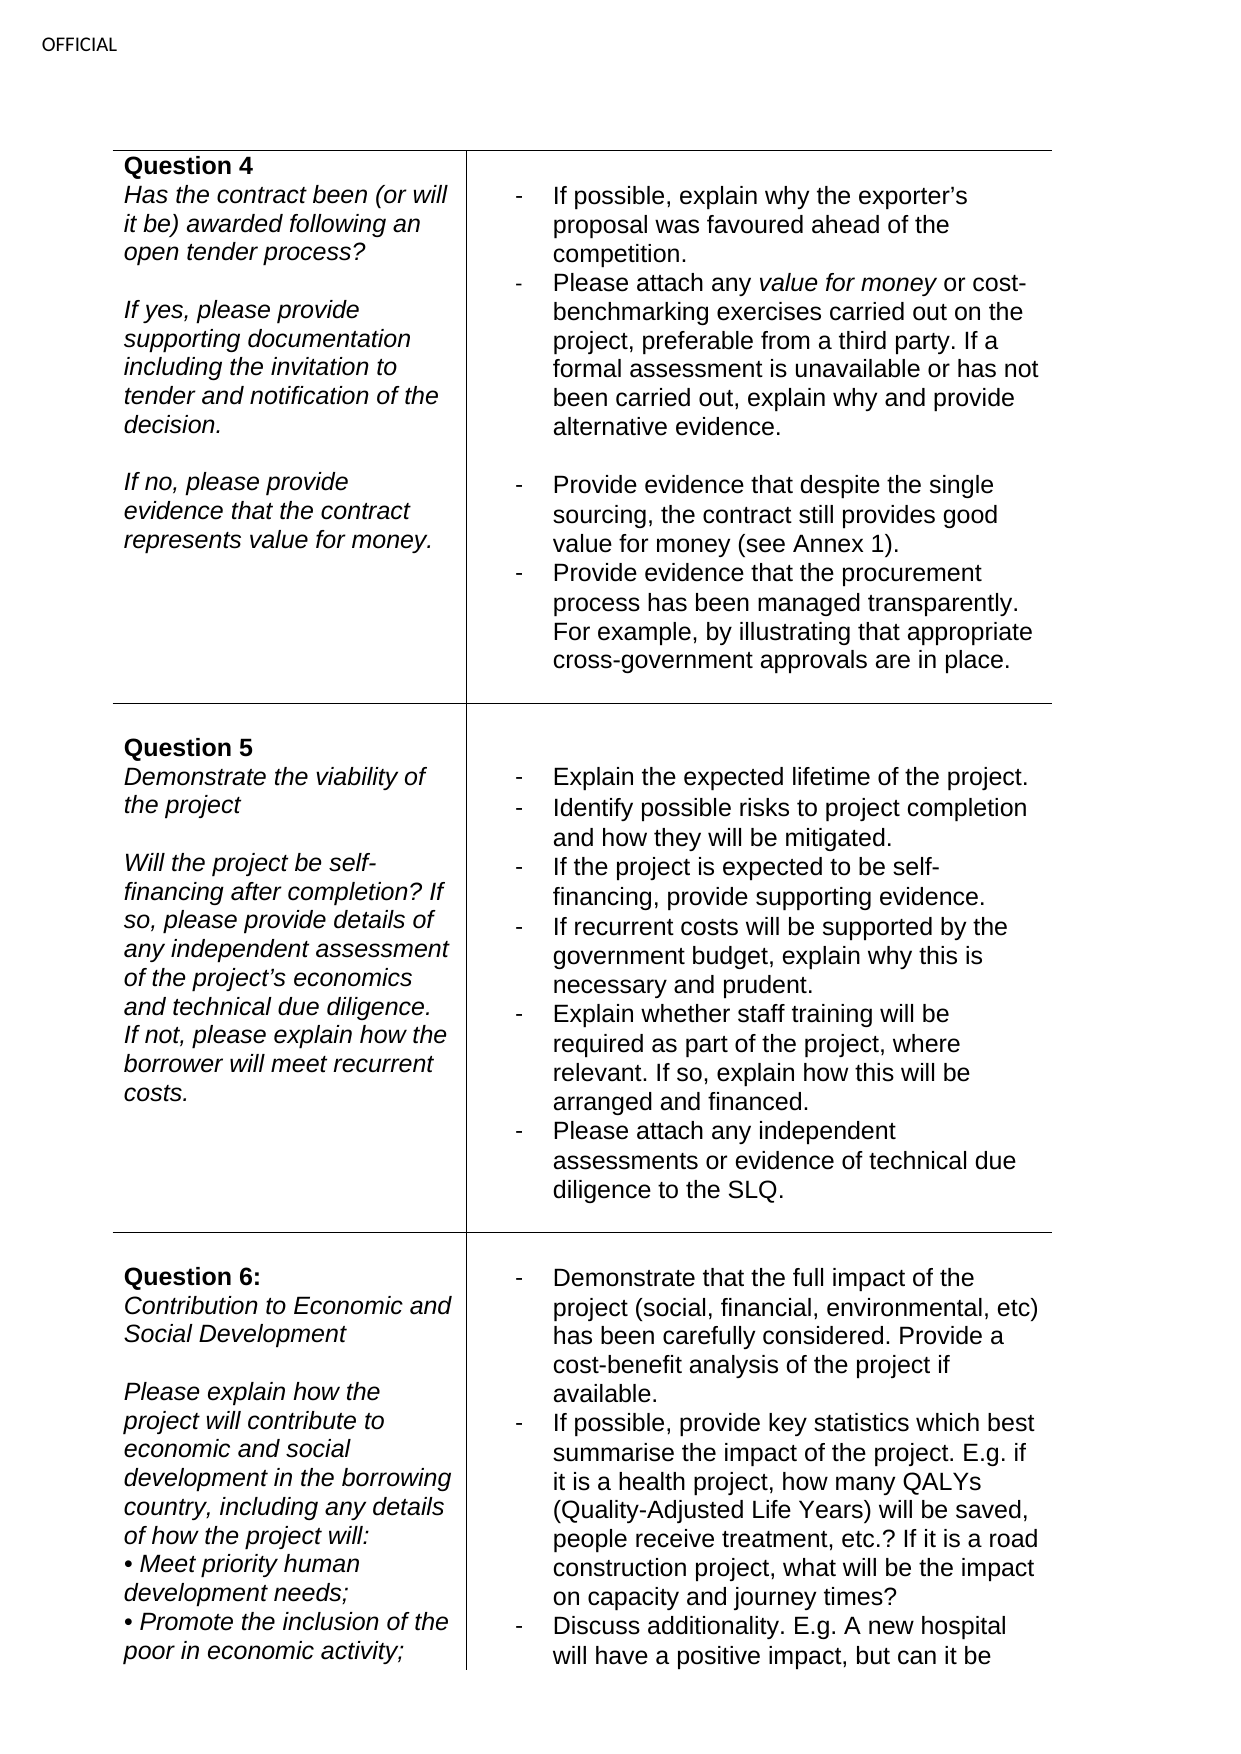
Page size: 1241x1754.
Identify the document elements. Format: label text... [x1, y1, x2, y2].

table_cell Demonstrate that the full impact of the project (social, financial, environmental, etc) has been carefully considered. Provide a cost-benefit analysis of the project if available. If possible, provide key statistics which best summarise the impact of the project. E.g. if it is a health project, how many QALYs (Quality-Adjusted Life Years) will be saved, people receive treatment, etc.? If it is a road construction project, what will be the impact on capacity and journey times? Discuss additionality. E.g. A new hospital will have a positive impact, but can it be [467, 1233, 1052, 1670]
table_cell Explain the expected lifetime of the project. Identify possible risks to project completion and how they will be mitigated. If the project is expected to be self-financing, provide supporting evidence. If recurrent costs will be supported by the government budget, explain why this is necessary and prudent. Explain whether staff training will be required as part of the project, where relevant. If so, explain how this will be arranged and financed. Please attach any independent assessments or evidence of technical due diligence to the SLQ. [467, 704, 1052, 1232]
table_cell Question 4 Has the contract been (or will it be) awarded following an open tender process? If yes, please provide supporting documentation including the invitation to tender and notification of the decision. If no, please provide evidence that the contract represents value for money. [113, 151, 466, 703]
table_cell Question 5 Demonstrate the viability of the project Will the project be self-financing after completion? If so, please provide details of any independent assessment of the project’s economics and technical due diligence. If not, please explain how the borrower will meet recurrent costs. [113, 704, 466, 1232]
table_cell Question 6: Contribution to Economic and Social Development Please explain how the project will contribute to economic and social development in the borrowing country, including any details of how the project will: • Meet priority human development needs; • Promote the inclusion of the poor in economic activity; [113, 1233, 466, 1670]
table_cell If possible, explain why the exporter’s proposal was favoured ahead of the competition. Please attach any value for money or cost-benchmarking exercises carried out on the project, preferable from a third party. If a formal assessment is unavailable or has not been carried out, explain why and provide alternative evidence. Provide evidence that despite the single sourcing, the contract still provides good value for money (see Annex 1). Provide evidence that the procurement process has been managed transparently. For example, by illustrating that appropriate cross-government approvals are in place. [467, 151, 1052, 703]
